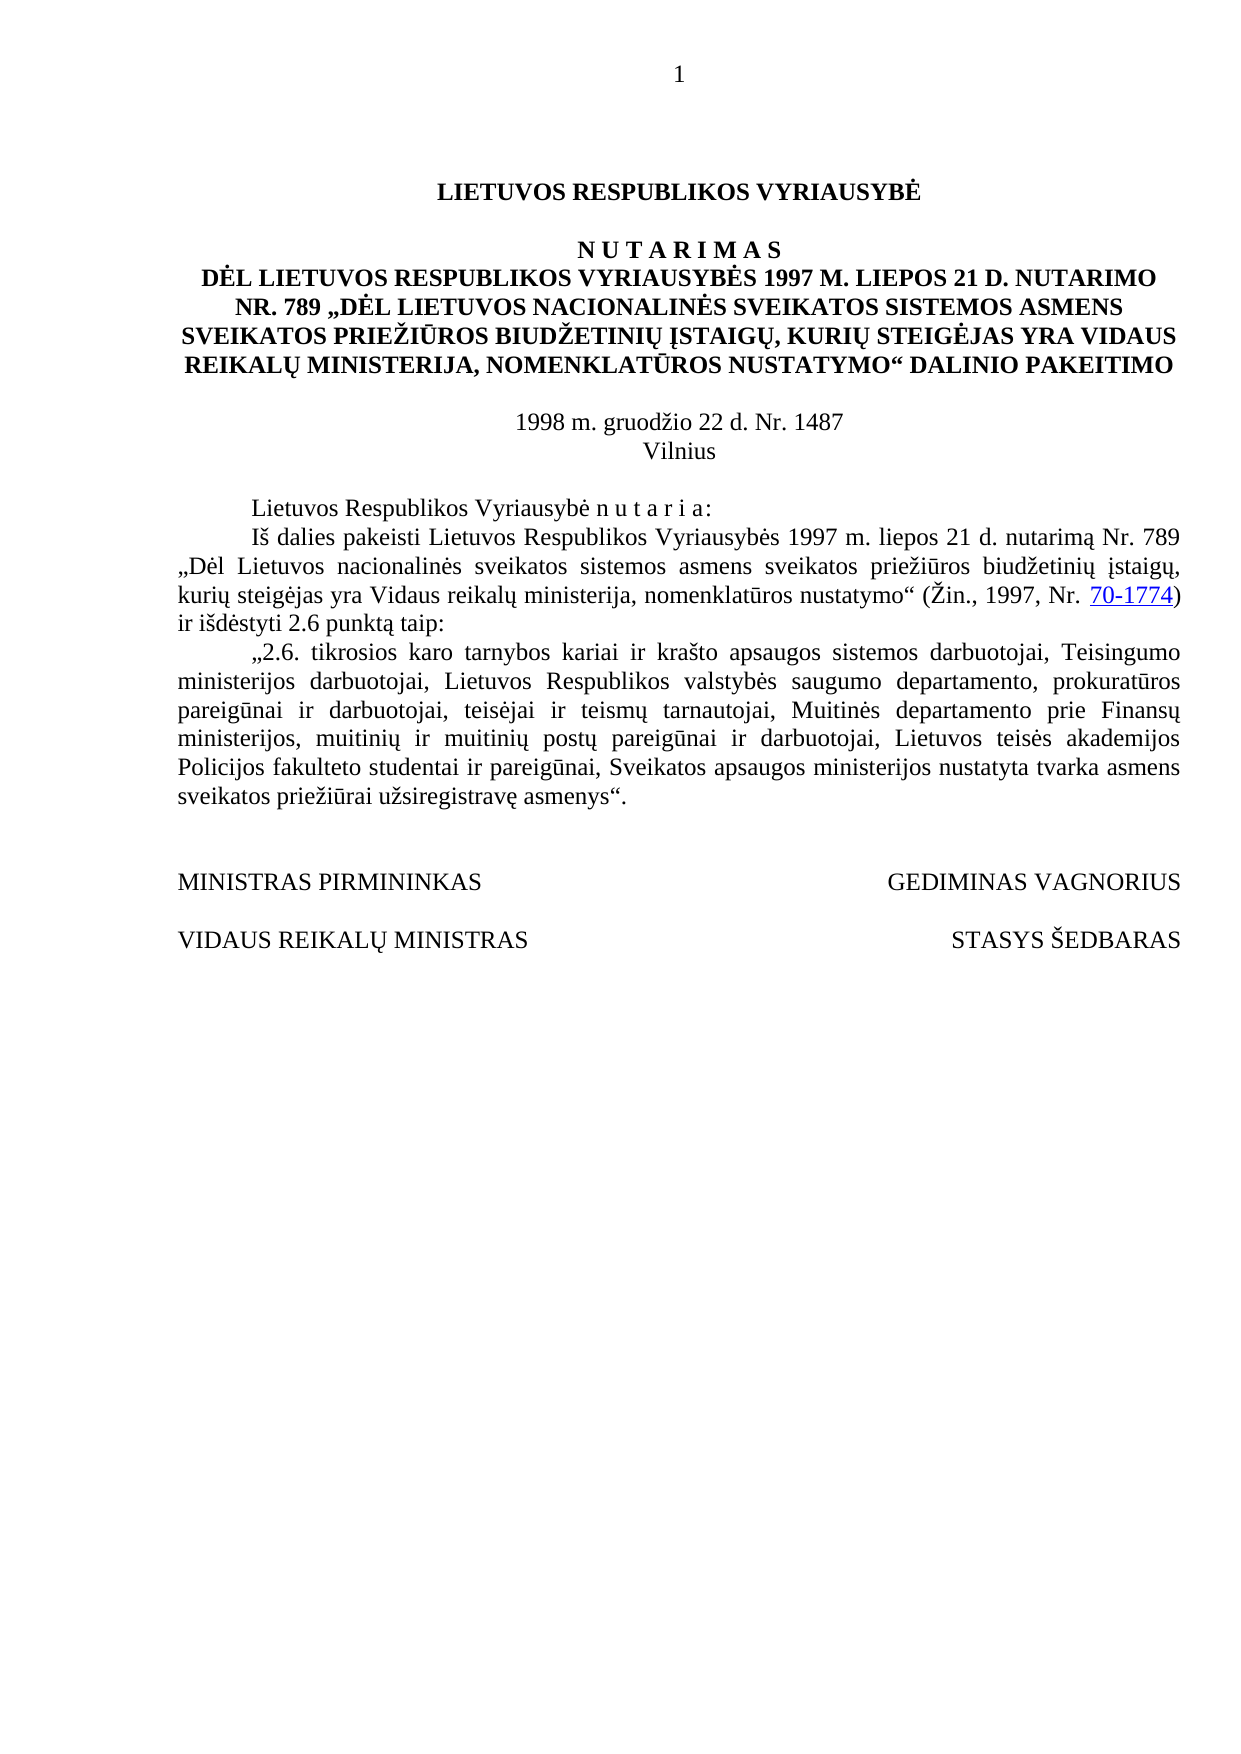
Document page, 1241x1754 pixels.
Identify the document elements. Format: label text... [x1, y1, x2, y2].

text Iš dalies pakeisti Lietuvos Respublikos Vyriausybės 1997 m. liepos 21 d. nutarimą Nr. 789 „Dėl Lietuvos nacionalinės sveikatos sistemos asmens sveikatos priežiūros biudžetinių įstaigų, kurių steigėjas yra Vidaus reikalų ministerija, nomenklatūros nustatymo“ (Žin., 1997, Nr. 70-1774) ir išdėstyti 2.6 punktą taip: [177, 522, 1181, 637]
text „2.6. tikrosios karo tarnybos kariai ir krašto apsaugos sistemos darbuotojai, Teisingumo ministerijos darbuotojai, Lietuvos Respublikos valstybės saugumo departamento, prokuratūros pareigūnai ir darbuotojai, teisėjai ir teismų tarnautojai, Muitinės departamento prie Finansų ministerijos, muitinių ir muitinių postų pareigūnai ir darbuotojai, Lietuvos teisės akademijos Policijos fakulteto studentai ir pareigūnai, Sveikatos apsaugos ministerijos nustatyta tvarka asmens sveikatos priežiūrai užsiregistravę asmenys“. [177, 637, 1181, 810]
text VIDAUS REIKALŲ MINISTRAS STASYS ŠEDBARAS [177, 925, 1181, 953]
text N U T A R I M A S [177, 235, 1181, 263]
text MINISTRAS PIRMININKAS GEDIMINAS VAGNORIUS [177, 867, 1181, 896]
text Vilnius [177, 436, 1181, 465]
text 1998 m. gruodžio 22 d. Nr. 1487 [177, 407, 1181, 436]
text Lietuvos Respublikos Vyriausybė nutaria: [177, 493, 1181, 522]
text DĖL LIETUVOS RESPUBLIKOS VYRIAUSYBĖS 1997 M. LIEPOS 21 D. NUTARIMO NR. 789 „DĖL LIETUVOS NACIONALINĖS SVEIKATOS SISTEMOS ASMENS SVEIKATOS PRIEŽIŪROS BIUDŽETINIŲ ĮSTAIGŲ, KURIŲ STEIGĖJAS YRA VIDAUS REIKALŲ MINISTERIJA, NOMENKLATŪROS NUSTATYMO“ DALINIO PAKEITIMO [177, 263, 1181, 378]
text LIETUVOS RESPUBLIKOS VYRIAUSYBĖ [177, 177, 1181, 206]
